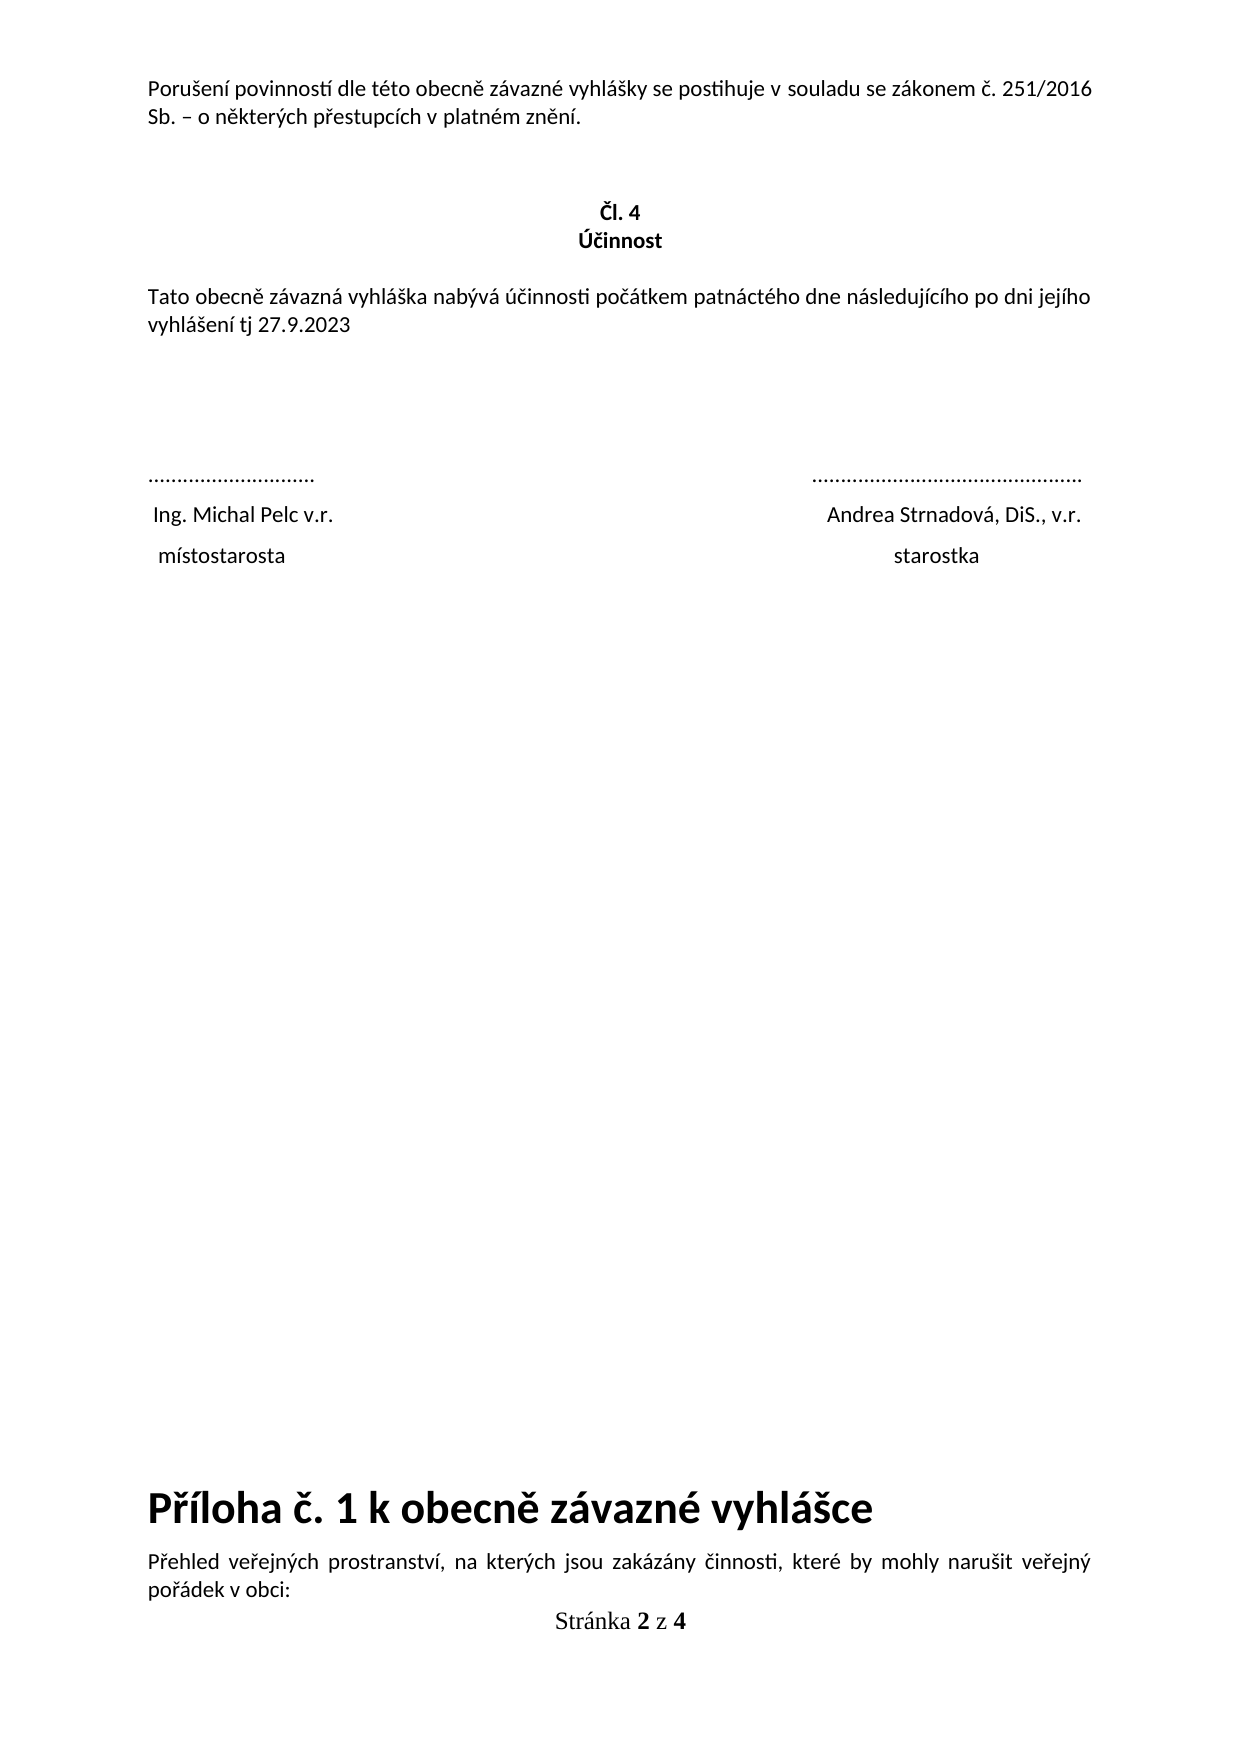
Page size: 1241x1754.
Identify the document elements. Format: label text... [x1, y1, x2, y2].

text Ing. Michal Pelc v.r. Andrea Strnadová, DiS., v.r. [148, 501, 1093, 528]
text Přehled veřejných prostranství, na kterých jsou zakázány činnosti, které by mohly narušit veřejný pořádek v obci: [148, 1547, 1093, 1603]
text Tato obecně závazná vyhláška nabývá účinnosti počátkem patnáctého dne následujícího po dni jejího vyhlášení tj 27.9.2023 [148, 282, 1093, 338]
text Příloha č. 1 k obecně závazné vyhlášce [148, 1479, 1093, 1535]
text místostarosta starostka [148, 541, 1093, 569]
text Porušení povinností dle této obecně závazné vyhlášky se postihuje v souladu se zákonem č. 251/2016 Sb. – o některých přestupcích v platném znění. [148, 74, 1093, 130]
text Účinnost [148, 226, 1093, 254]
text ............................. ............................................... [148, 460, 1093, 488]
text Čl. 4 [148, 198, 1093, 226]
